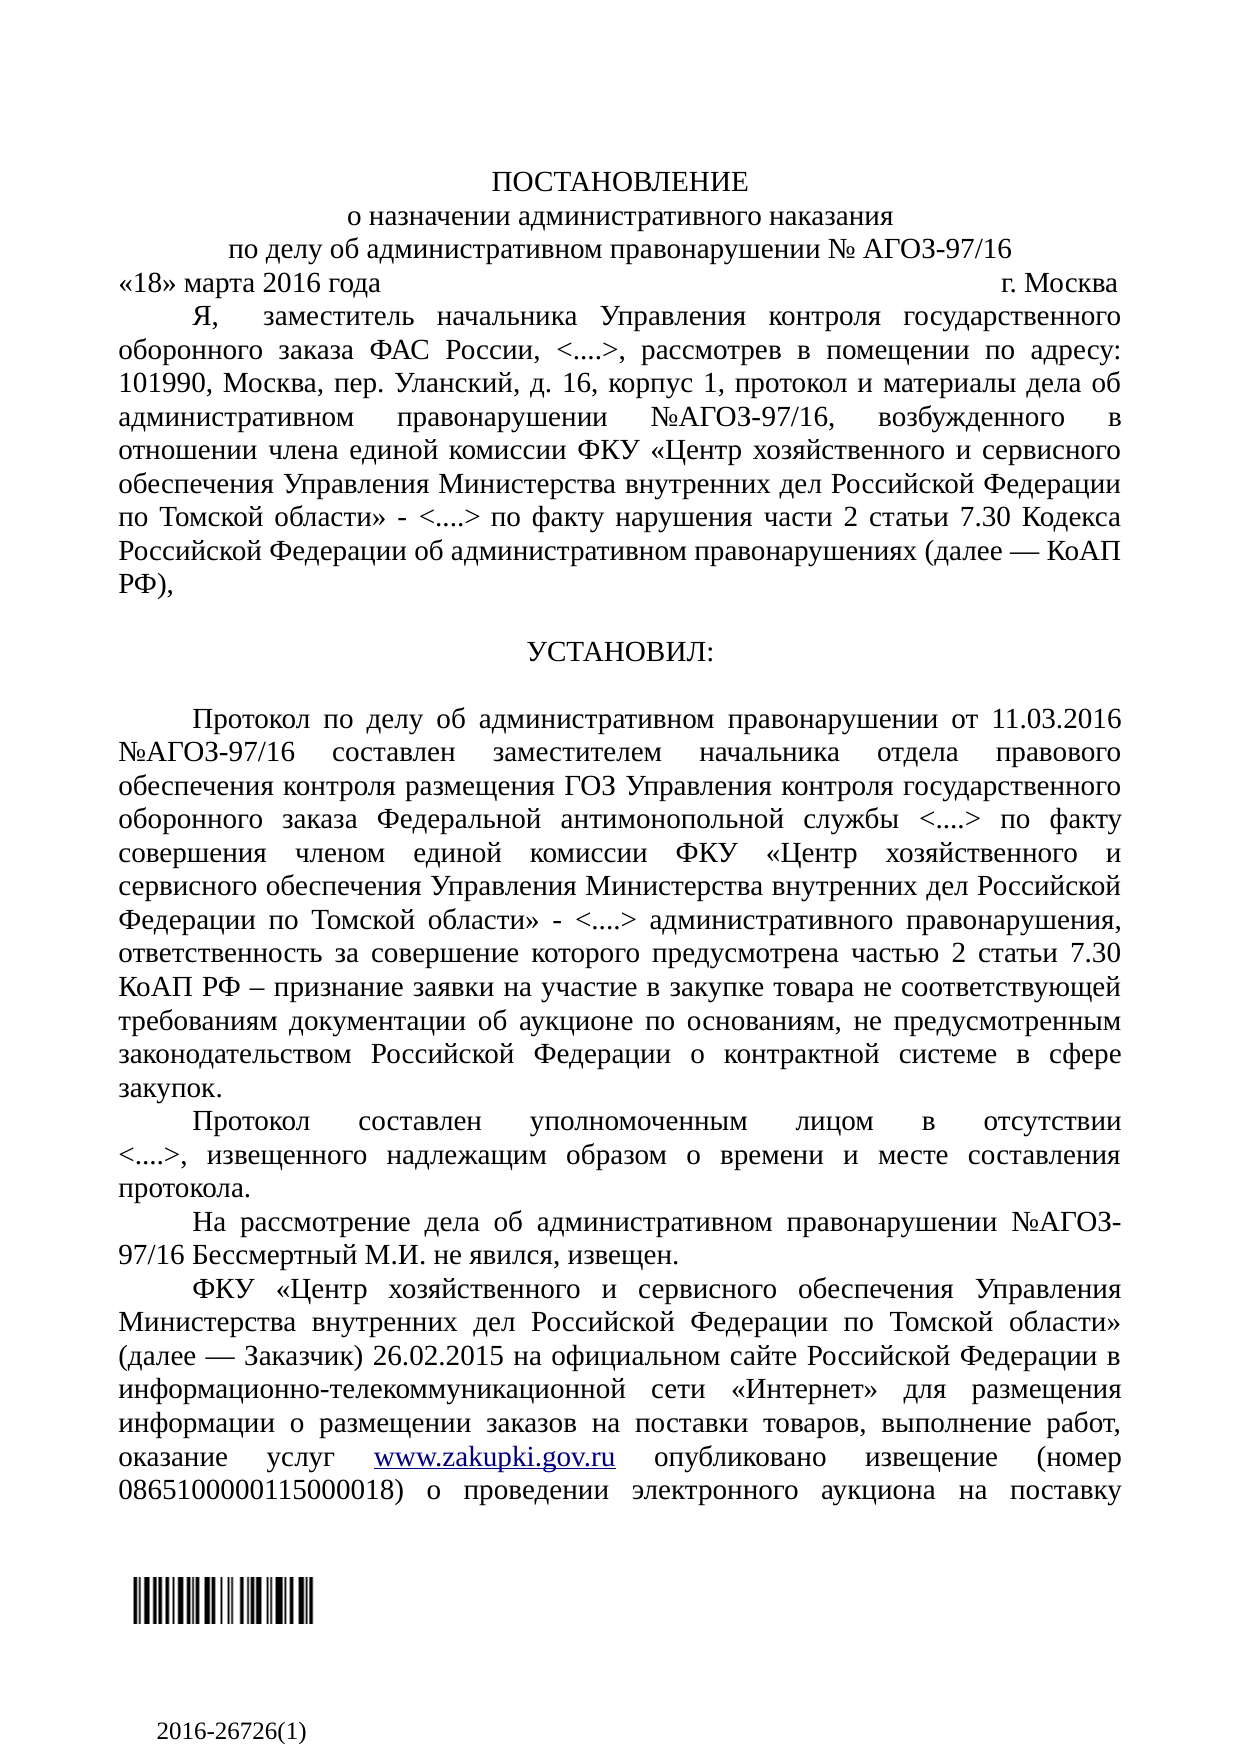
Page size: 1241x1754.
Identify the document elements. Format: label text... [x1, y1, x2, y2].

text ФКУ «Центр хозяйственного и сервисного обеспечения Управления Министерства внутренних дел Российской Федерации по Томской области» (далее — Заказчик) 26.02.2015 на официальном сайте Российской Федерации в информационно-телекоммуникационной сети «Интернет» для размещения информации о размещении заказов на поставки товаров, выполнение работ, оказание услуг www.zakupki.gov.ru опубликовано извещение (номер 0865100000115000018) о проведении электронного аукциона на поставку [118, 1271, 1122, 1506]
text УСТАНОВИЛ: [118, 634, 1122, 667]
picture [118, 1577, 331, 1624]
text Протокол составлен уполномоченным лицом в отсутствии <....>, извещенного надлежащим образом о времени и месте составления протокола. [118, 1103, 1122, 1204]
text «18» марта 2016 года г. Москва [118, 265, 1122, 298]
text Протокол по делу об административном правонарушении от 11.03.2016 №АГОЗ-97/16 составлен заместителем начальника отдела правового обеспечения контроля размещения ГОЗ Управления контроля государственного оборонного заказа Федеральной антимонопольной службы <....> по факту совершения членом единой комиссии ФКУ «Центр хозяйственного и сервисного обеспечения Управления Министерства внутренних дел Российской Федерации по Томской области» - <....> административного правонарушения, ответственность за совершение которого предусмотрена частью 2 статьи 7.30 КоАП РФ – признание заявки на участие в закупке товара не соответствующей требованиям документации об аукционе по основаниям, не предусмотренным законодательством Российской Федерации о контрактной системе в сфере закупок. [118, 701, 1122, 1103]
text по делу об административном правонарушении № АГОЗ-97/16 [118, 231, 1122, 265]
text На рассмотрение дела об административном правонарушении №АГОЗ-97/16 Бессмертный М.И. не явился, извещен. [118, 1204, 1122, 1271]
text о назначении административного наказания [118, 198, 1122, 231]
text ПОСТАНОВЛЕНИЕ [118, 164, 1122, 198]
text Я, заместитель начальника Управления контроля государственного оборонного заказа ФАС России, <....>, рассмотрев в помещении по адресу: 101990, Москва, пер. Уланский, д. 16, корпус 1, протокол и материалы дела об административном правонарушении №АГОЗ-97/16, возбужденного в отношении члена единой комиссии ФКУ «Центр хозяйственного и сервисного обеспечения Управления Министерства внутренних дел Российской Федерации по Томской области» - <....> по факту нарушения части 2 статьи 7.30 Кодекса Российской Федерации об административном правонарушениях (далее — КоАП РФ), [118, 298, 1122, 600]
